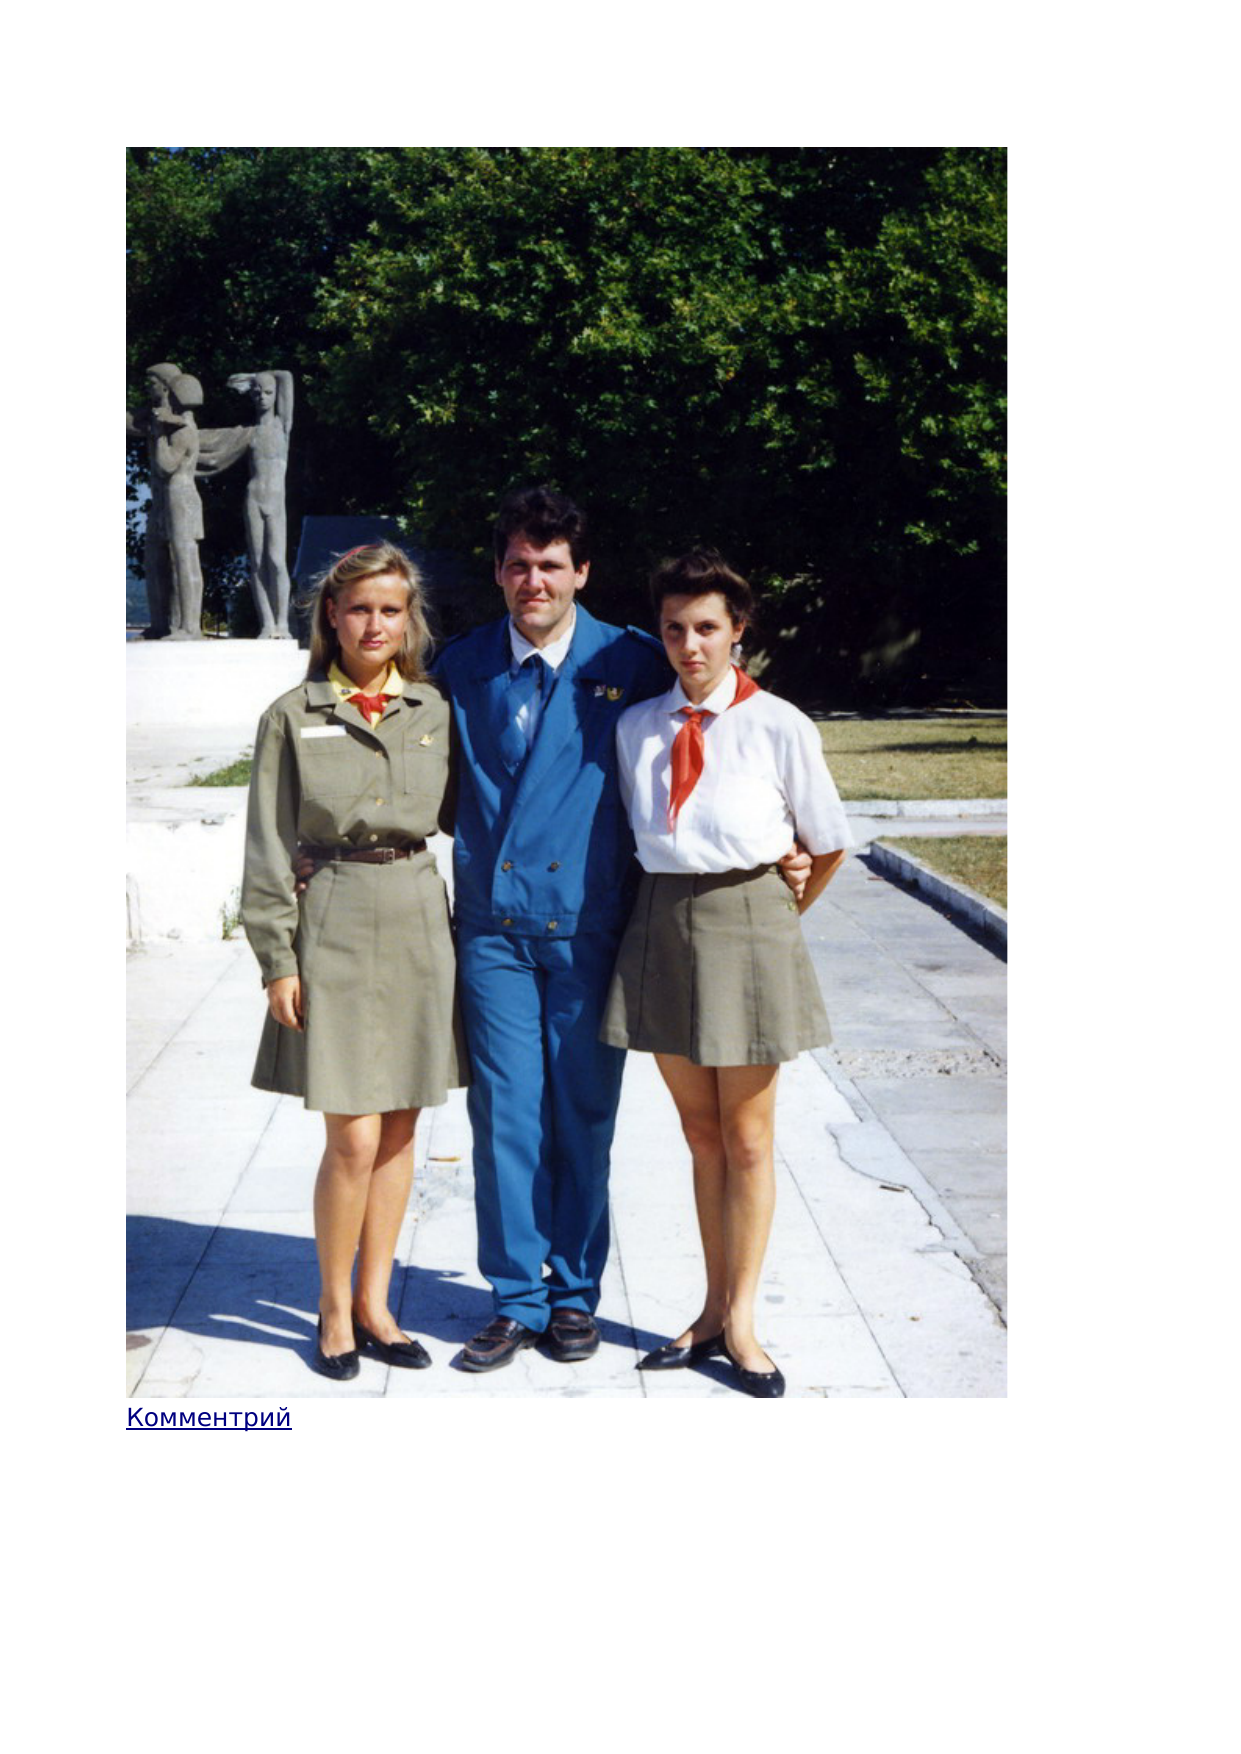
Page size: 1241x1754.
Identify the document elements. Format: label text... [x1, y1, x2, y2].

text Комментрий [118, 118, 1122, 1462]
picture [126, 147, 1008, 1398]
